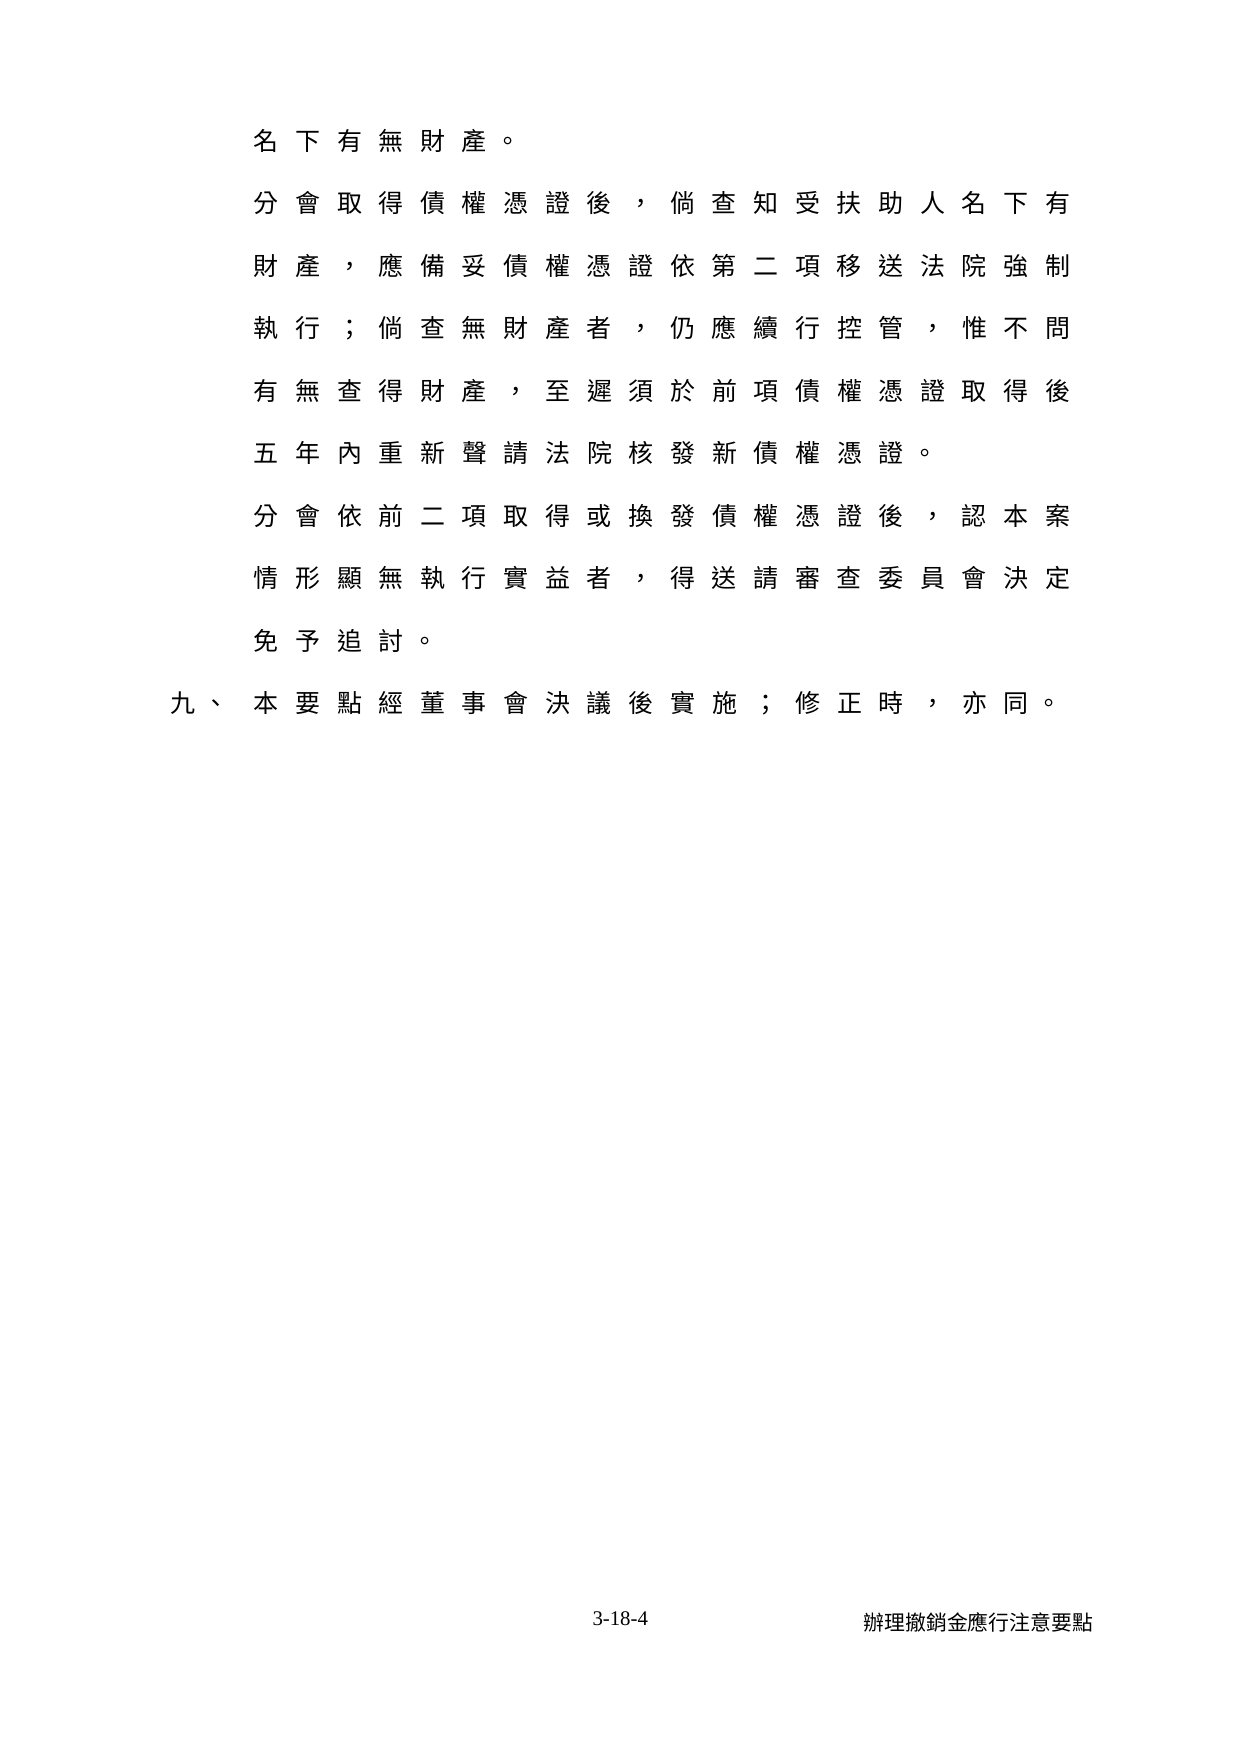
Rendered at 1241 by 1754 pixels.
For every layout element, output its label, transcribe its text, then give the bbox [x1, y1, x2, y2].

text 分會依前二項取得或換發債權憑證後，認本案情形顯無執行實益者，得送請審查委員會決定免予追討。 [211, 472, 1078, 660]
text 名下有無財產。 [211, 97, 1078, 160]
text 分會取得債權憑證後，倘查知受扶助人名下有財產，應備妥債權憑證依第二項移送法院強制執行；倘查無財產者，仍應續行控管，惟不問有無查得財產，至遲須於前項債權憑證取得後五年內重新聲請法院核發新債權憑證。 [211, 160, 1078, 472]
text 九、本要點經董事會決議後實施；修正時，亦同。 [162, 660, 1078, 722]
